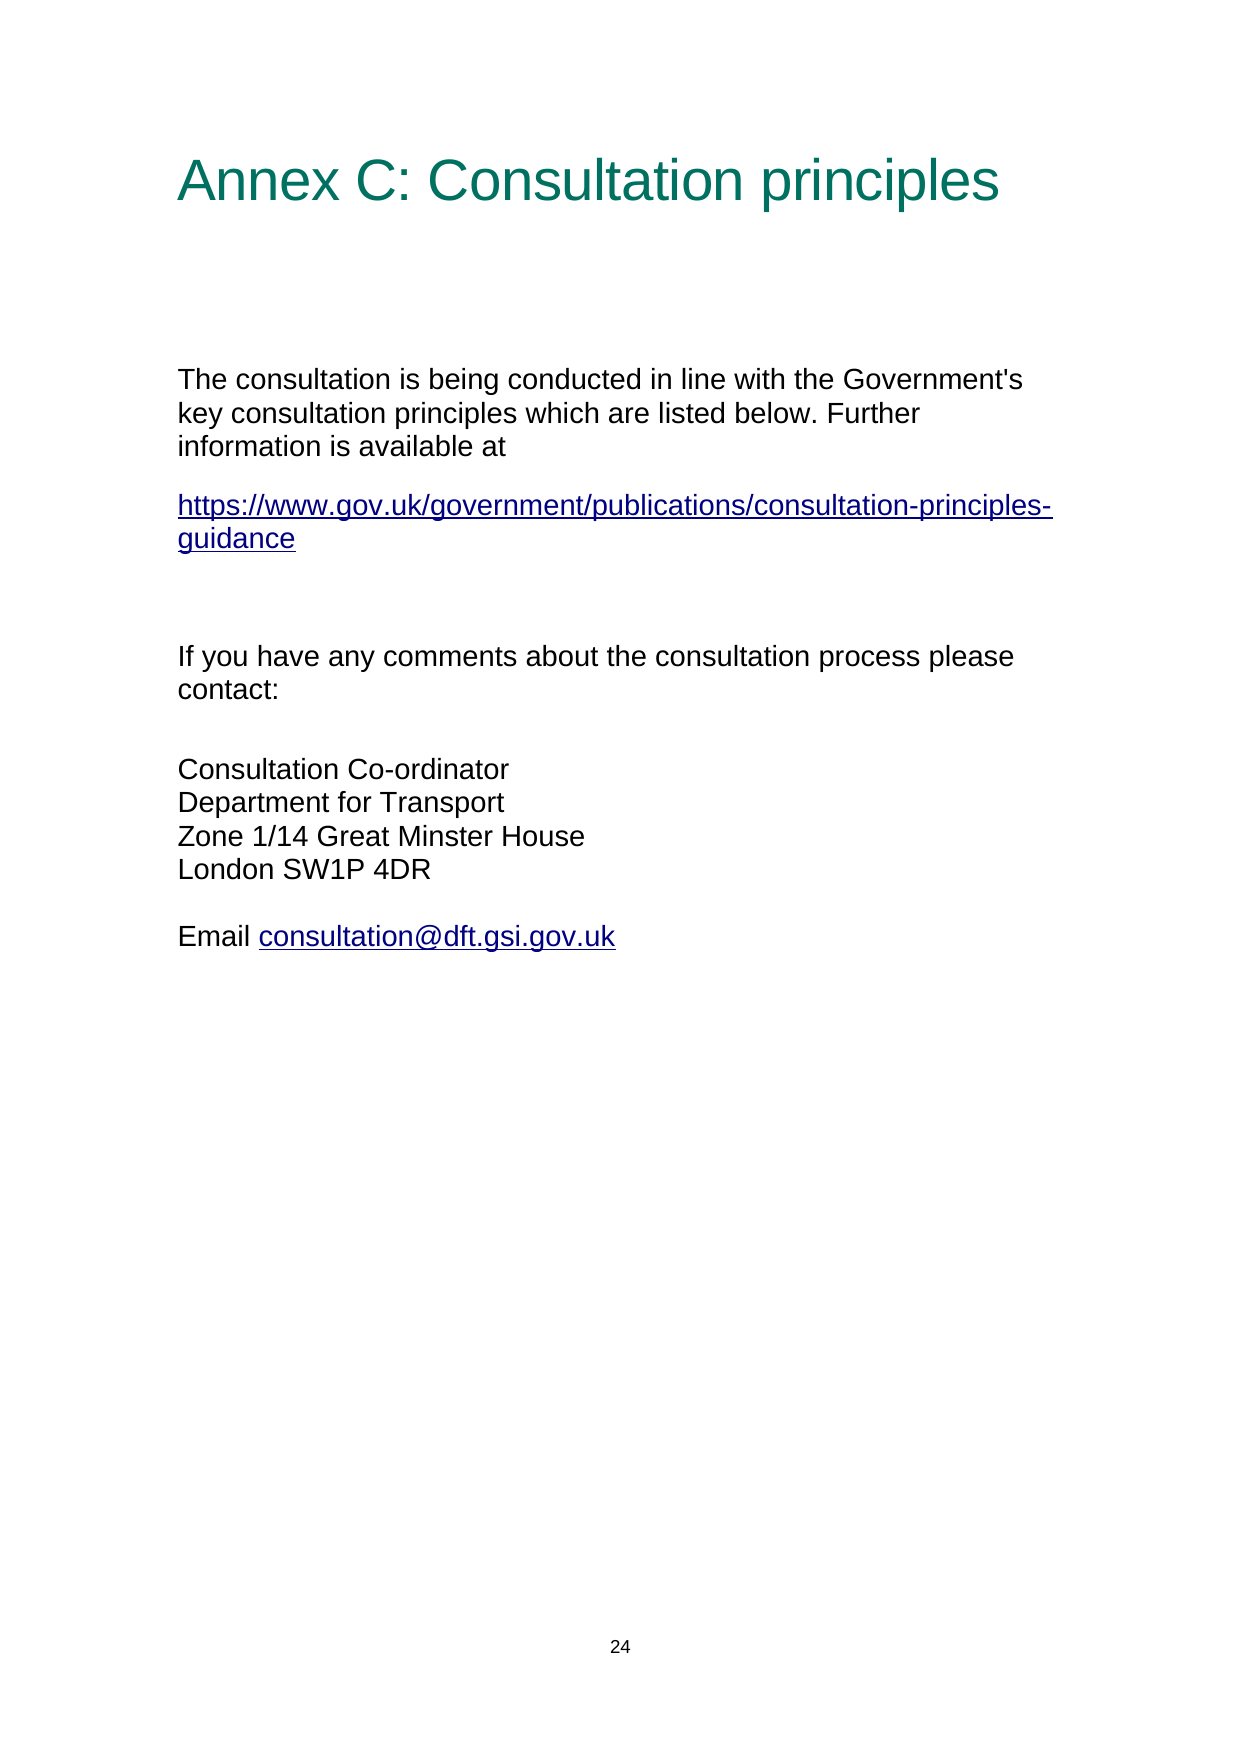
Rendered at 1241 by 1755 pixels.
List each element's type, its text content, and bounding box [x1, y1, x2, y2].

text Consultation Co-ordinator [177, 752, 1063, 785]
subtitle Annex C: Consultation principles [177, 145, 1063, 212]
text Email consultation@dft.gsi.gov.uk [177, 919, 1063, 953]
text Department for Transport Zone 1/14 Great Minster House London SW1P 4DR [177, 785, 1063, 886]
text https://www.gov.uk/government/publications/consultation-principles-guidance [177, 488, 1063, 555]
text If you have any comments about the consultation process please contact: [177, 639, 1063, 706]
text The consultation is being conducted in line with the Government's key consultation principles which are listed below. Further information is available at [177, 362, 1063, 463]
